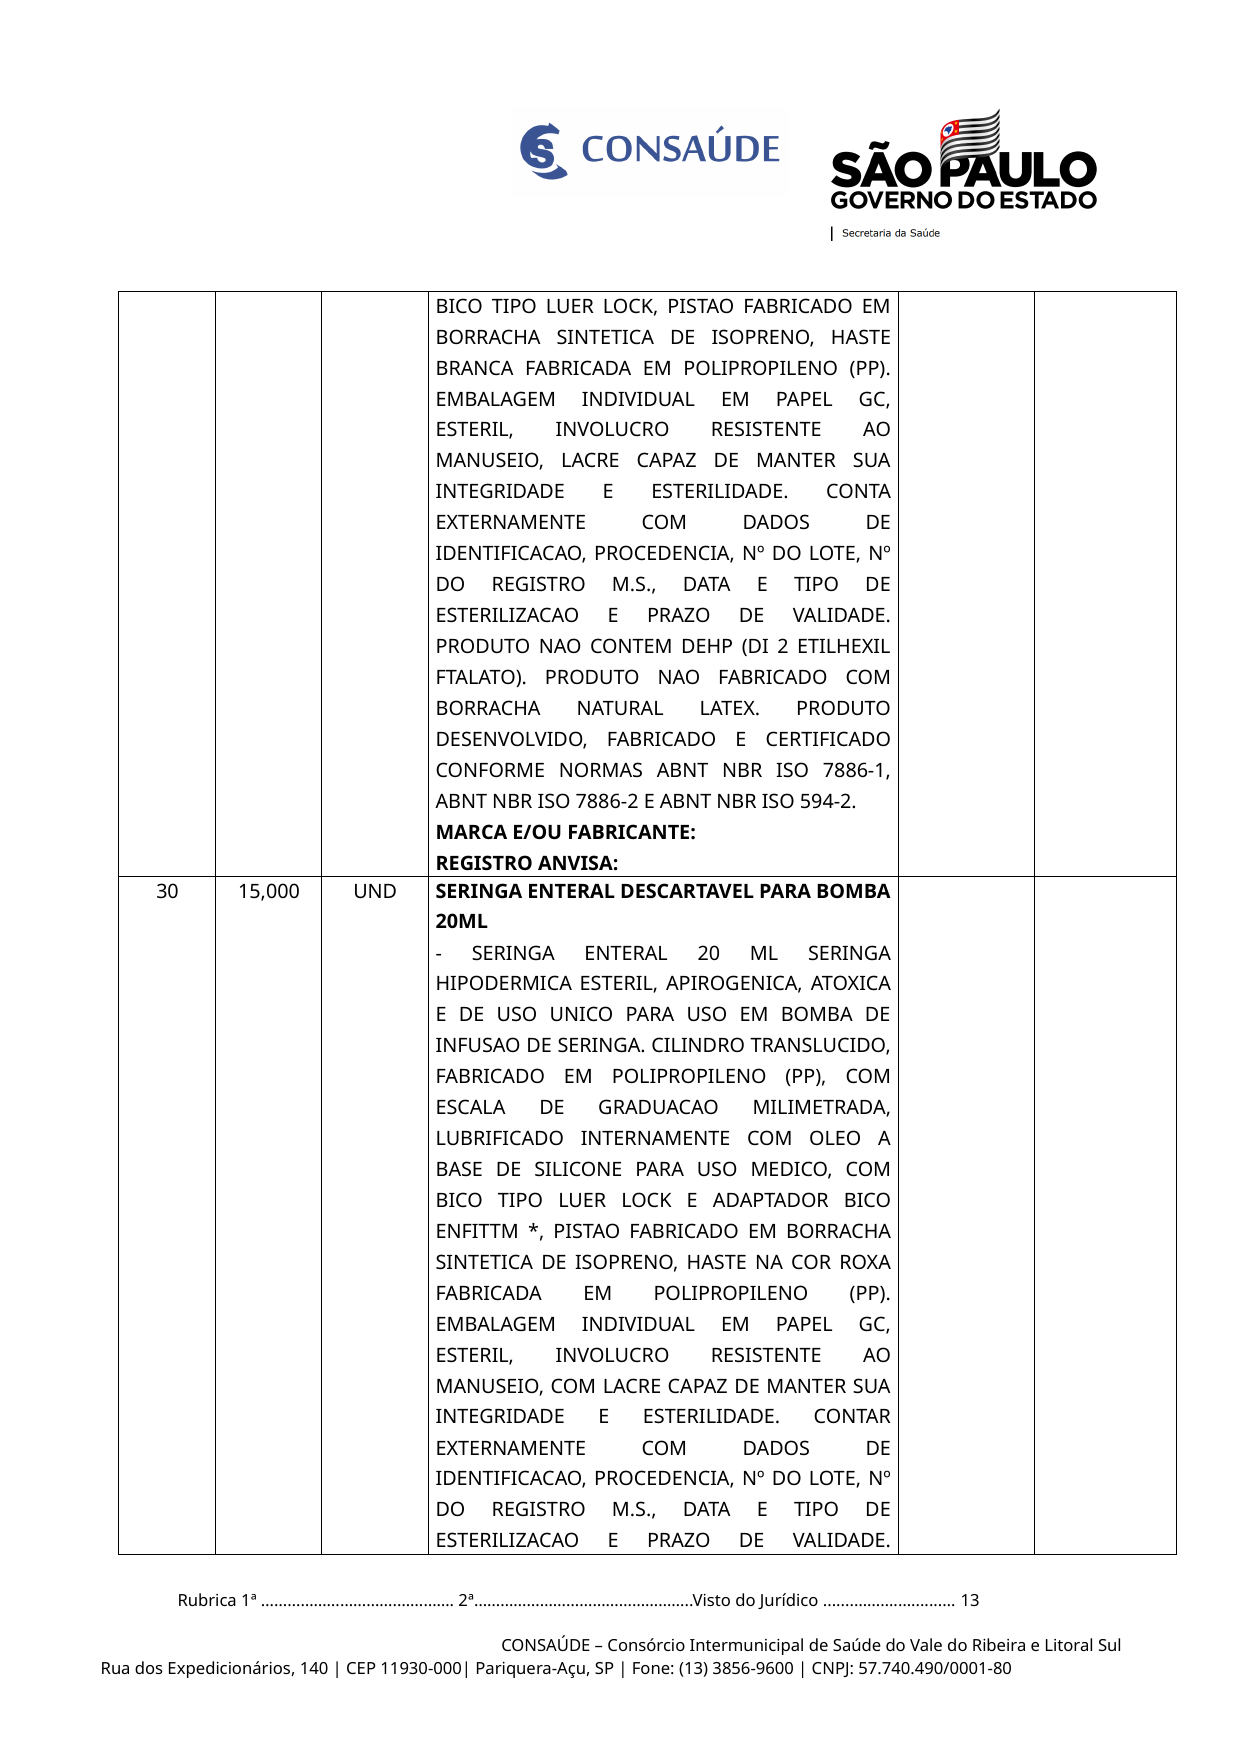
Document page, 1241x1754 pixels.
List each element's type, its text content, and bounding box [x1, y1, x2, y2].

table_cell [322, 292, 428, 876]
table_cell [1035, 292, 1176, 876]
picture [808, 98, 1122, 261]
table_cell BICO TIPO LUER LOCK, PISTAO FABRICADO EM BORRACHA SINTETICA DE ISOPRENO, HASTE BRANCA FABRICADA EM POLIPROPILENO (PP). EMBALAGEM INDIVIDUAL EM PAPEL GC, ESTERIL, INVOLUCRO RESISTENTE AO MANUSEIO, LACRE CAPAZ DE MANTER SUA INTEGRIDADE E ESTERILIDADE. CONTA EXTERNAMENTE COM DADOS DE IDENTIFICACAO, PROCEDENCIA, Nº DO LOTE, Nº DO REGISTRO M.S., DATA E TIPO DE ESTERILIZACAO E PRAZO DE VALIDADE. PRODUTO NAO CONTEM DEHP (DI 2 ETILHEXIL FTALATO). PRODUTO NAO FABRICADO COM BORRACHA NATURAL LATEX. PRODUTO DESENVOLVIDO, FABRICADO E CERTIFICADO CONFORME NORMAS ABNT NBR ISO 7886-1, ABNT NBR ISO 7886-2 E ABNT NBR ISO 594-2. MARCA E/OU FABRICANTE: REGISTRO ANVISA: [429, 292, 898, 876]
table_cell 15.000 [216, 877, 321, 1553]
table_cell SERINGA ENTERAL DESCARTAVEL PARA BOMBA 20ML - SERINGA ENTERAL 20 ML SERINGA HIPODERMICA ESTERIL, APIROGENICA, ATOXICA E DE USO UNICO PARA USO EM BOMBA DE INFUSAO DE SERINGA. CILINDRO TRANSLUCIDO, FABRICADO EM POLIPROPILENO (PP), COM ESCALA DE GRADUACAO MILIMETRADA, LUBRIFICADO INTERNAMENTE COM OLEO A BASE DE SILICONE PARA USO MEDICO, COM BICO TIPO LUER LOCK E ADAPTADOR BICO ENFITTM *, PISTAO FABRICADO EM BORRACHA SINTETICA DE ISOPRENO, HASTE NA COR ROXA FABRICADA EM POLIPROPILENO (PP). EMBALAGEM INDIVIDUAL EM PAPEL GC, ESTERIL, INVOLUCRO RESISTENTE AO MANUSEIO, COM LACRE CAPAZ DE MANTER SUA INTEGRIDADE E ESTERILIDADE. CONTAR EXTERNAMENTE COM DADOS DE IDENTIFICACAO, PROCEDENCIA, Nº DO LOTE, Nº DO REGISTRO M.S., DATA E TIPO DE ESTERILIZACAO E PRAZO DE VALIDADE. [429, 877, 898, 1553]
table_cell [899, 877, 1034, 1553]
table_cell UND [322, 877, 428, 1553]
table_cell 30 [119, 877, 215, 1553]
table_cell [119, 292, 215, 876]
table_cell 3.000 [216, 292, 321, 876]
table_cell [899, 292, 1034, 876]
table_cell [1035, 877, 1176, 1553]
picture [512, 107, 789, 197]
